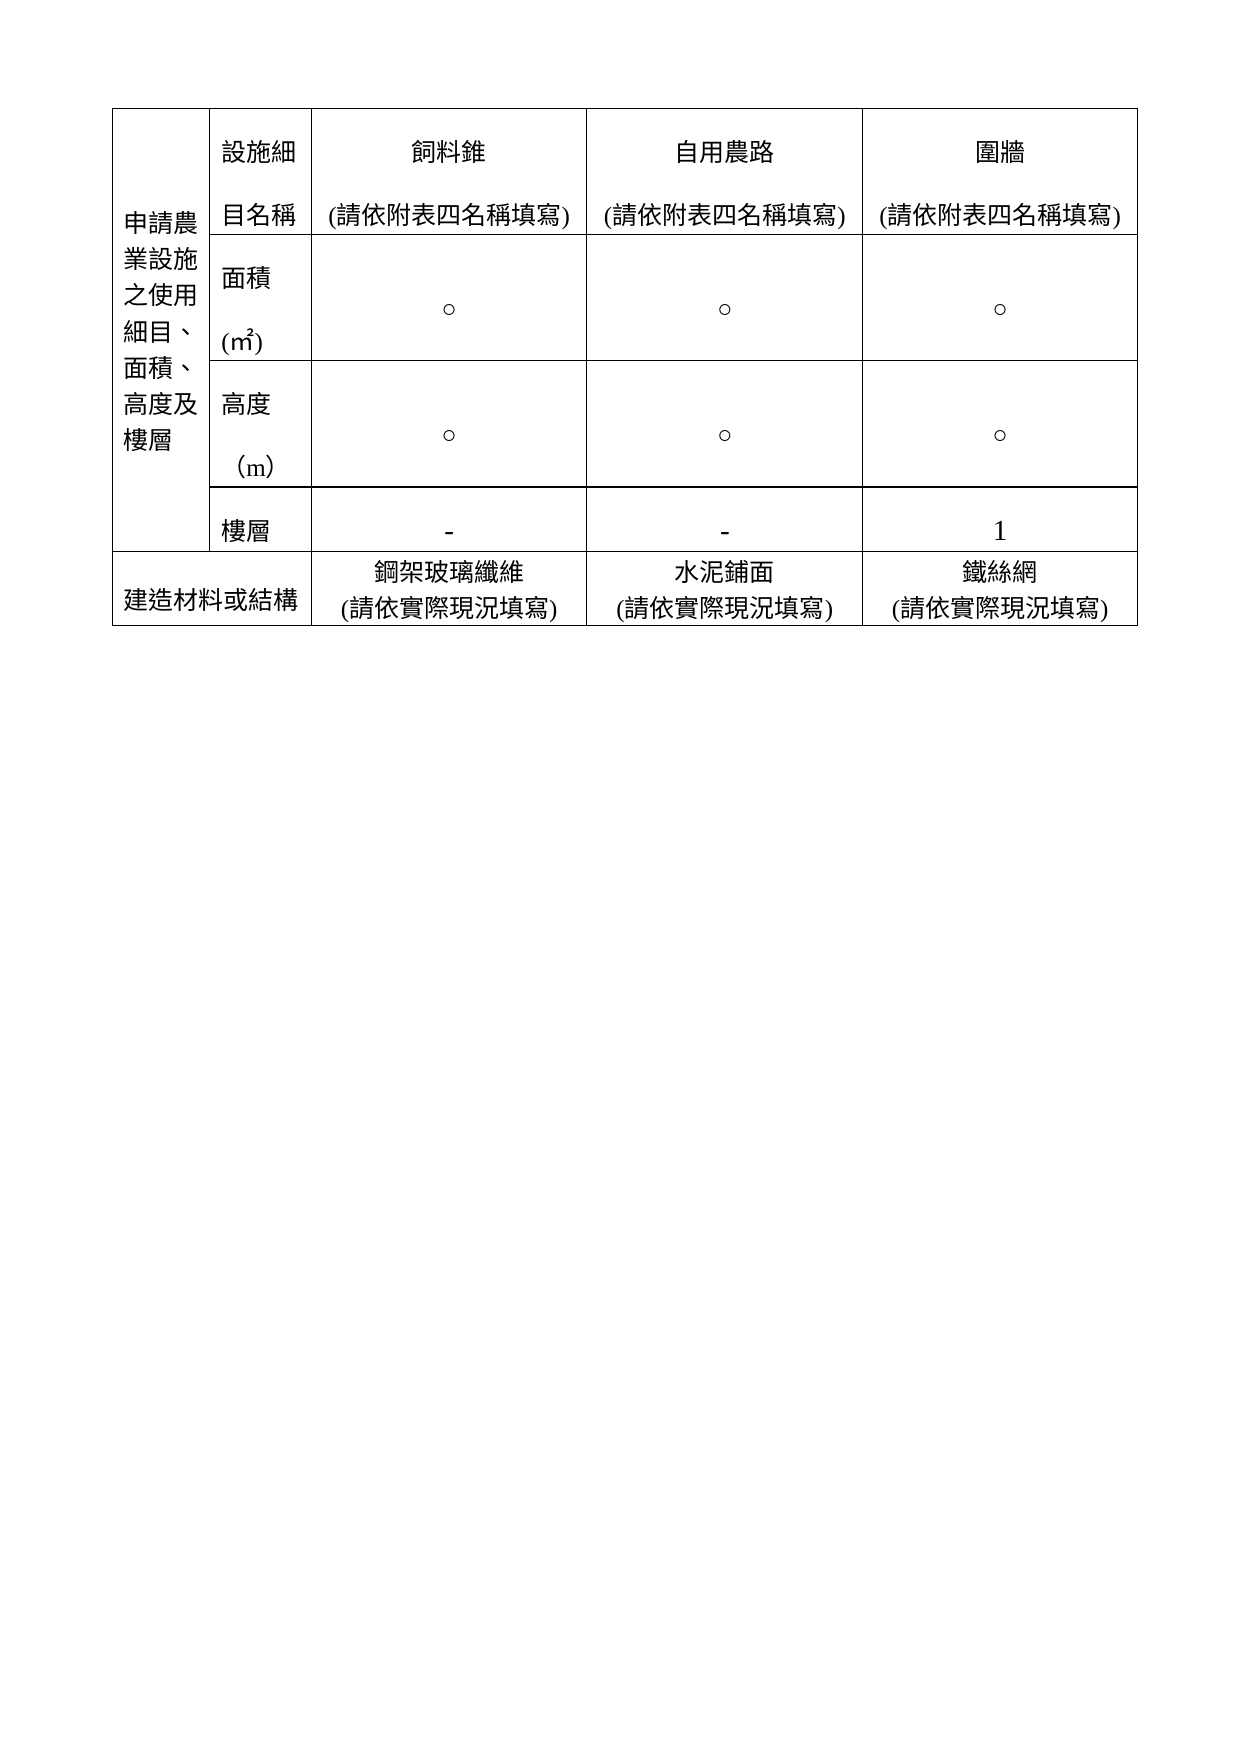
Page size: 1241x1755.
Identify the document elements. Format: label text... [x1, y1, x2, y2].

table_cell - [312, 488, 586, 551]
table_cell ○ [863, 361, 1137, 486]
table_cell 建造材料或結構 [113, 552, 311, 624]
table_cell 圍牆 (請依附表四名稱填寫) [863, 109, 1137, 234]
table_cell 設施細目名稱 [210, 109, 311, 234]
table_cell 水泥鋪面 (請依實際現況填寫) [587, 552, 862, 624]
table_cell 面積(㎡) [210, 235, 311, 360]
table_cell 飼料錐 (請依附表四名稱填寫) [312, 109, 586, 234]
table_cell ○ [587, 235, 862, 360]
table_cell 申請農業設施之使用細目、面積、高度及樓層 [113, 109, 209, 551]
table_cell 高度 （m） [210, 361, 311, 486]
table_cell 樓層 [210, 488, 311, 551]
table_cell ○ [312, 235, 586, 360]
table_cell 自用農路 (請依附表四名稱填寫) [587, 109, 862, 234]
table_cell - [587, 488, 862, 551]
table_cell 1 [863, 488, 1137, 551]
table_cell 鐵絲網 (請依實際現況填寫) [863, 552, 1137, 624]
table_cell ○ [863, 235, 1137, 360]
table_cell ○ [587, 361, 862, 486]
table_cell 鋼架玻璃纖維 (請依實際現況填寫) [312, 552, 586, 624]
table_cell ○ [312, 361, 586, 486]
